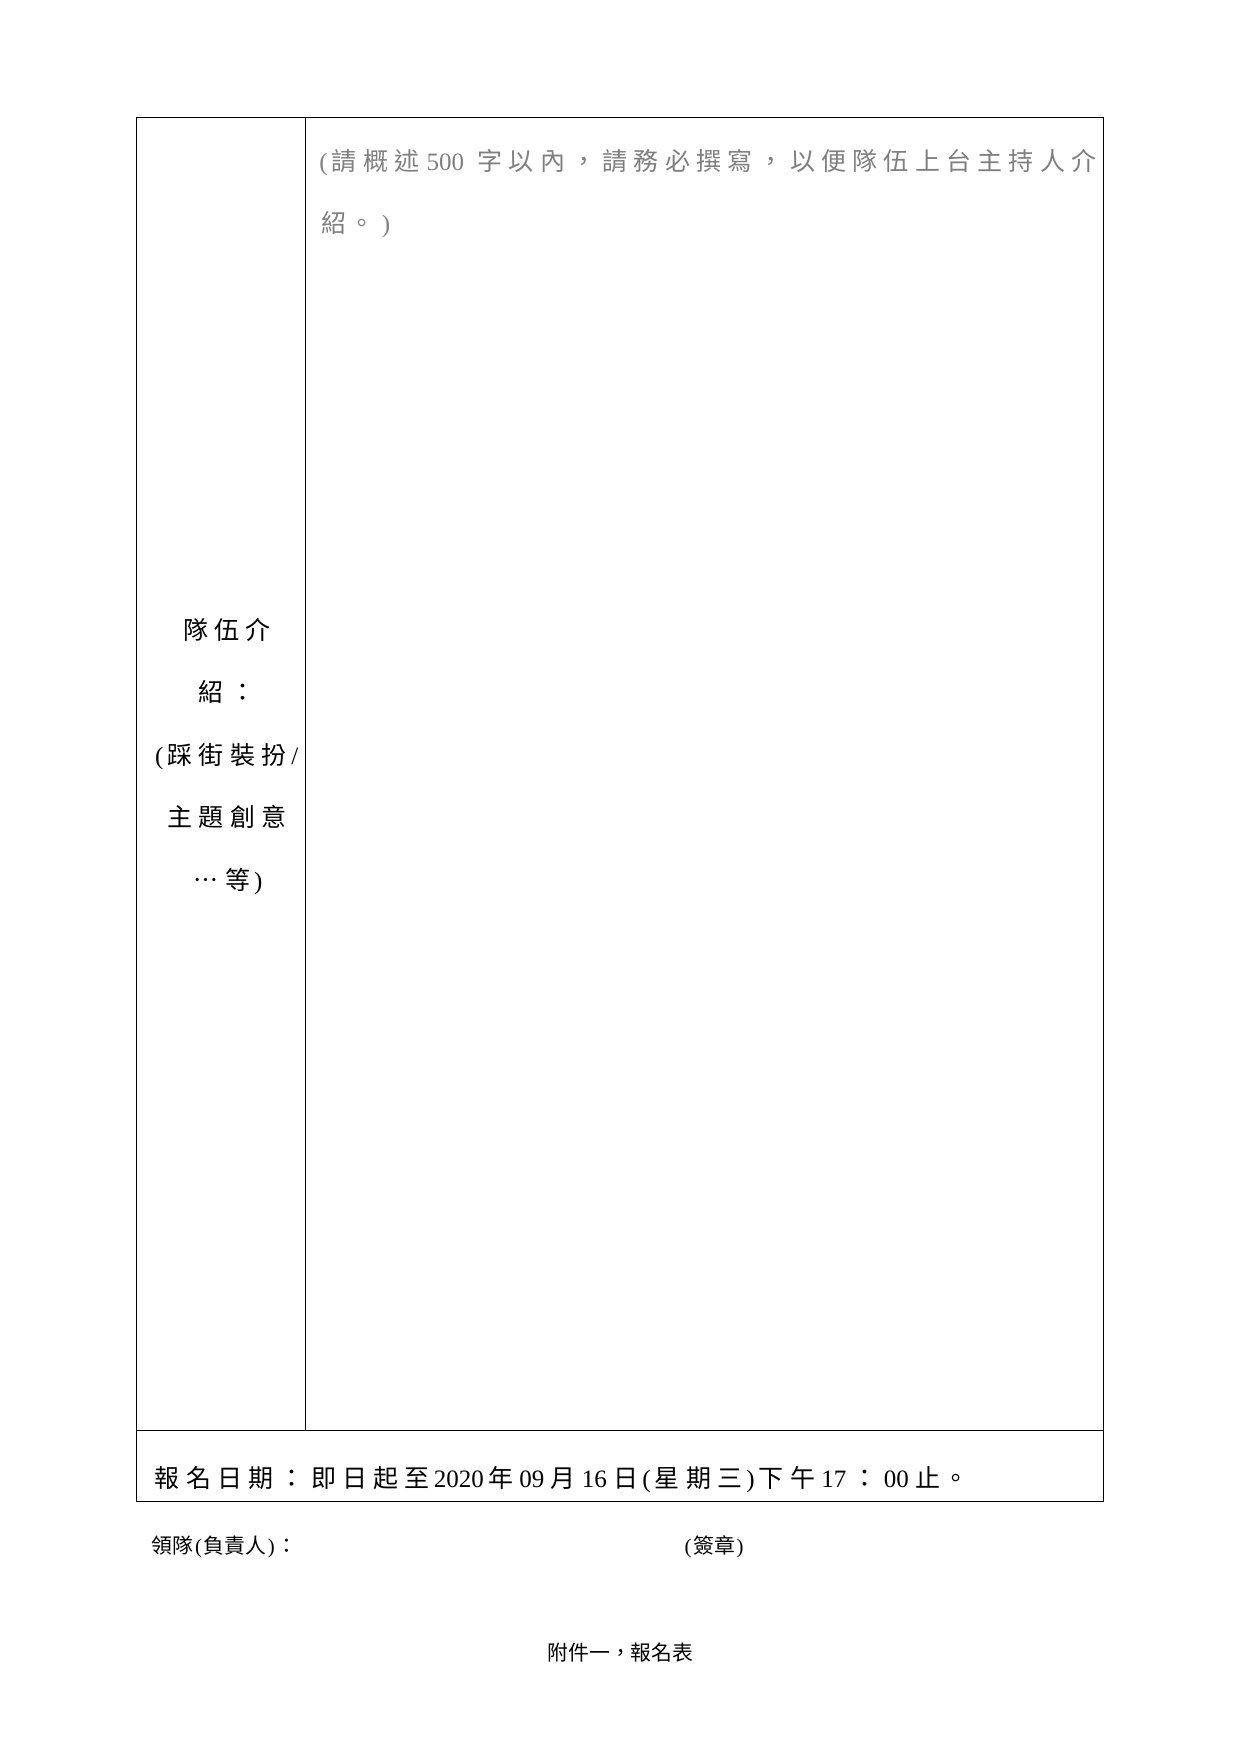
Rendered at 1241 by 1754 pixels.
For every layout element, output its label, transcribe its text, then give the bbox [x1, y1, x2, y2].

table_cell (請概述500 字以內，請務必撰寫，以便隊伍上台主持人介紹。) [306, 118, 1103, 1430]
text 領隊(負責人)： (簽章) [151, 1502, 1089, 1565]
table_cell 隊伍介紹： (踩街裝扮/ 主題創意…等) [137, 118, 305, 1430]
table_cell 報名日期：即日起至2020年09月16日(星期三)下午17：00止。 [137, 1431, 1103, 1501]
